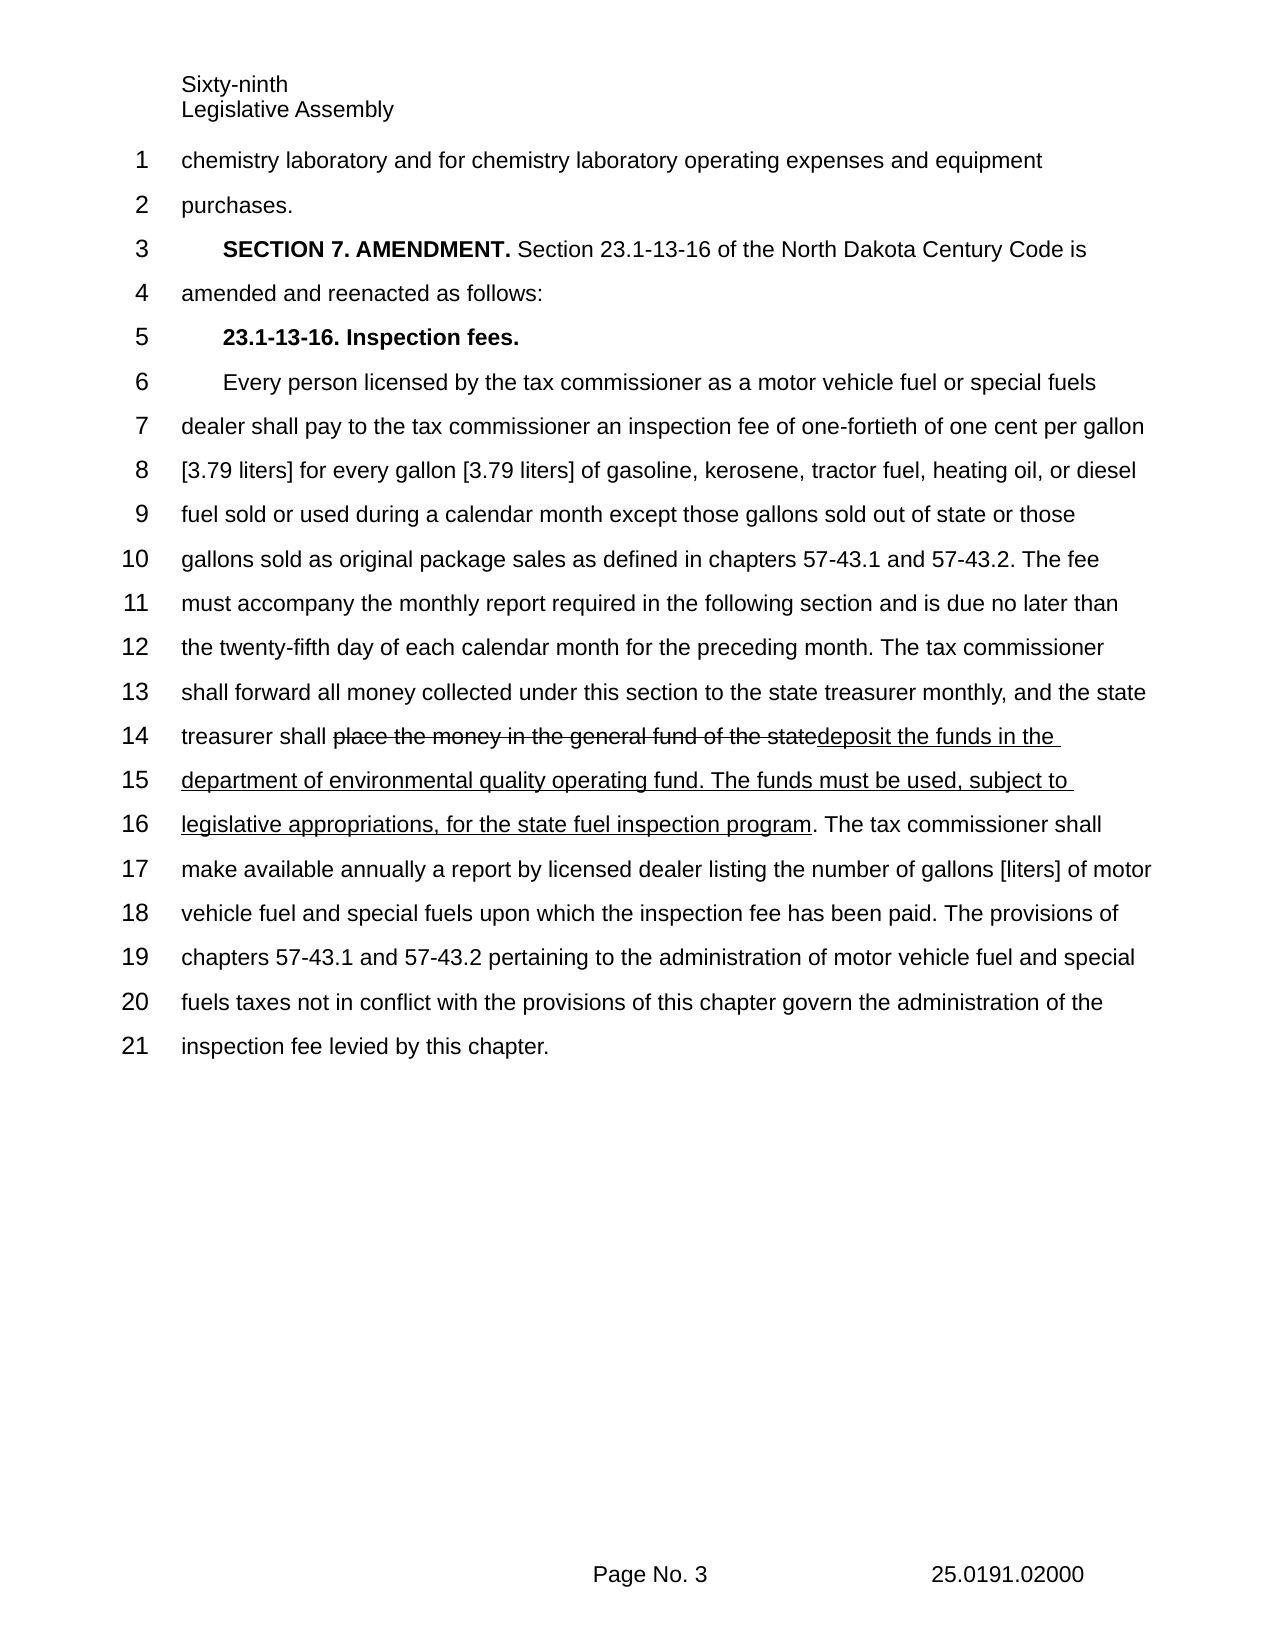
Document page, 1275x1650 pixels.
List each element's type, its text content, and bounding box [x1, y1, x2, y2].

text SECTION 7. AMENDMENT. Section 23.1‑13‑16 of the North Dakota Century Code is amended and reenacted as follows: [181, 222, 1154, 310]
text Every person licensed by the tax commissioner as a motor vehicle fuel or special fuels dealer shall pay to the tax commissioner an inspection fee of one‑fortieth of one cent per gallon [3.79 liters] for every gallon [3.79 liters] of gasoline, kerosene, tractor fuel, heating oil, or diesel fuel sold or used during a calendar month except those gallons sold out of state or those gallons sold as original package sales as defined in chapters 57‑43.1 and 57‑43.2. The fee must accompany the monthly report required in the following section and is due no later than the twenty‑fifth day of each calendar month for the preceding month. The tax commissioner shall forward all money collected under this section to the state treasurer monthly, and the state treasurer shall place the money in the general fund of the statedeposit the funds in the department of environmental quality operating fund. The funds must be used, subject to legislative appropriations, for the state fuel inspection program. The tax commissioner shall make available annually a report by licensed dealer listing the number of gallons [liters] of motor vehicle fuel and special fuels upon which the inspection fee has been paid. The provisions of chapters 57‑43.1 and 57‑43.2 pertaining to the administration of motor vehicle fuel and special fuels taxes not in conflict with the provisions of this chapter govern the administration of the inspection fee levied by this chapter. [181, 355, 1154, 1063]
subtitle 23.1‑13‑16. Inspection fees. [181, 310, 1154, 355]
text chemistry laboratory and for chemistry laboratory operating expenses and equipment purchases. [181, 133, 1154, 222]
